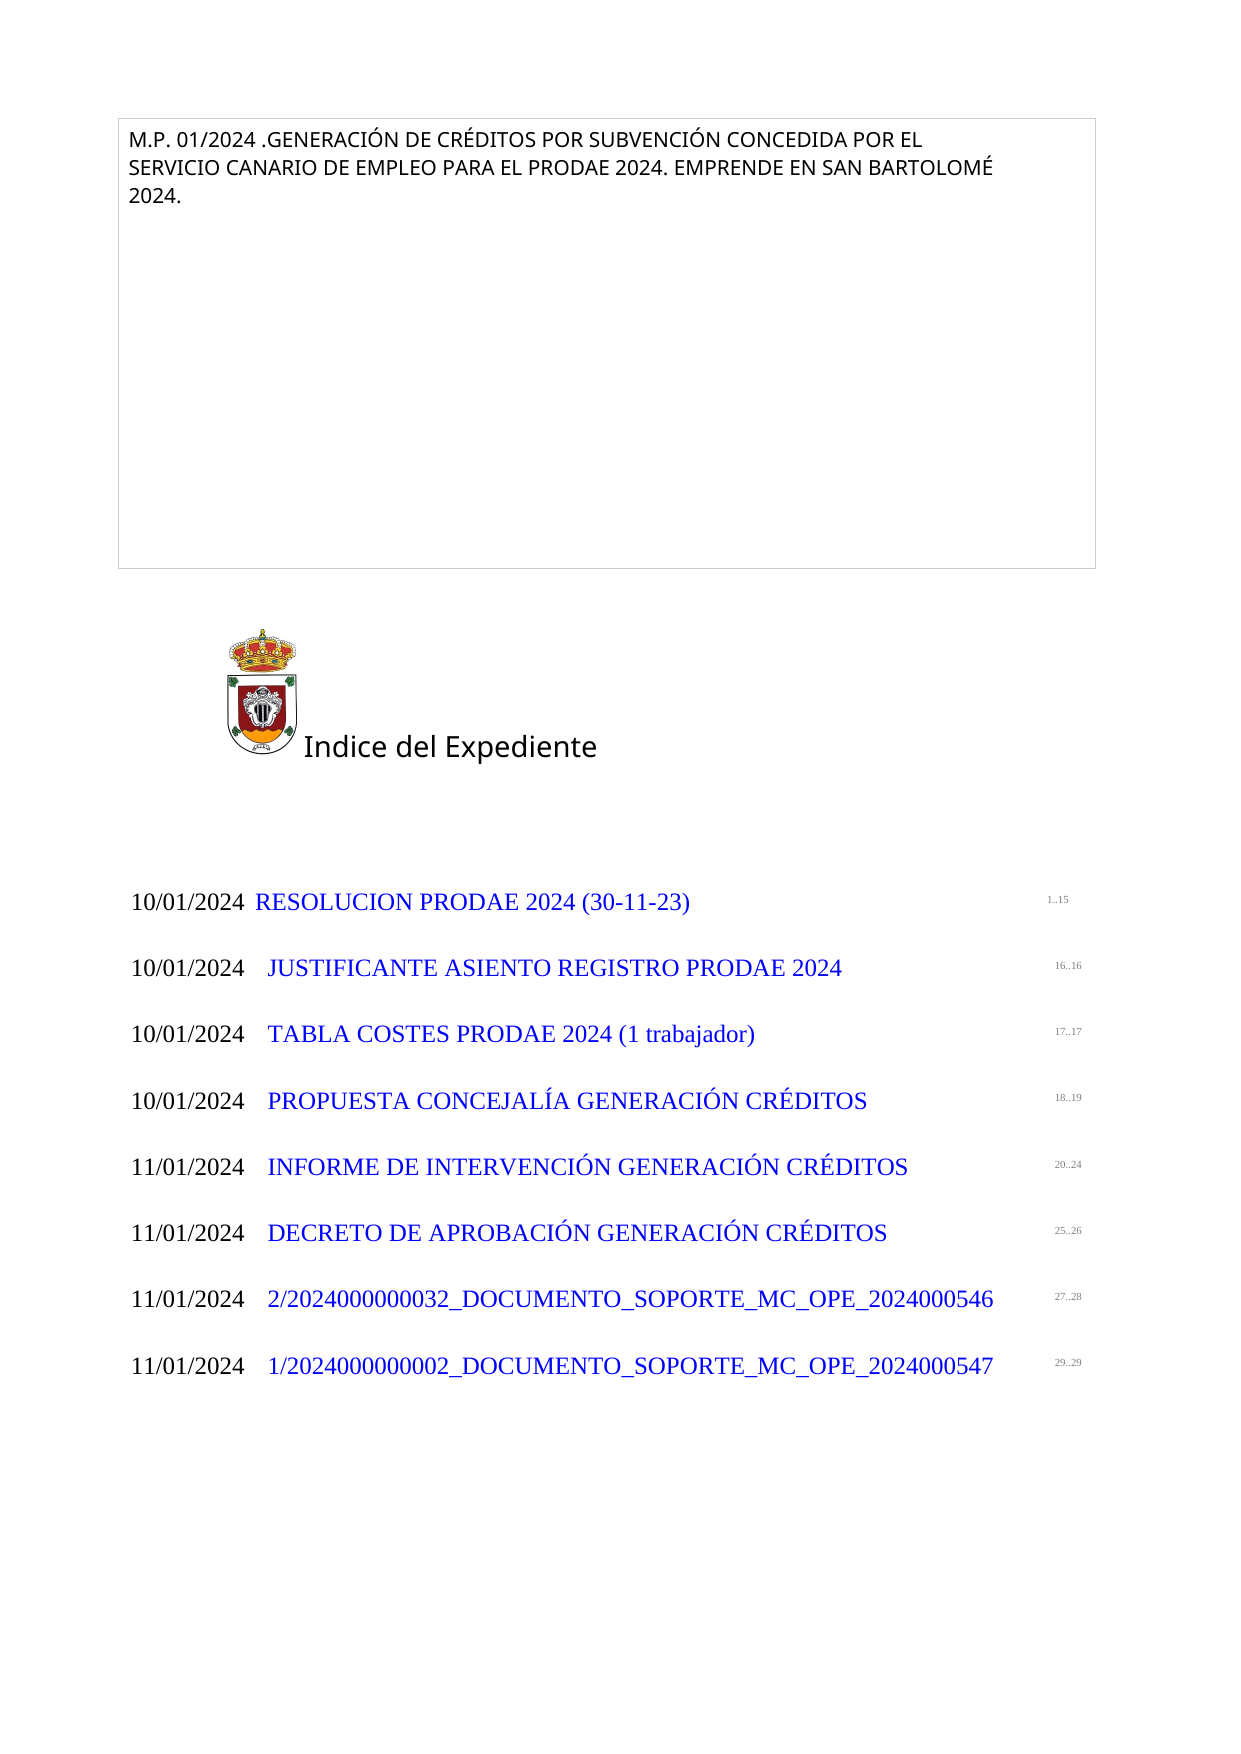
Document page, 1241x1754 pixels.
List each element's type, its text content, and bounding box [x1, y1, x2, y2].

text 10/01/2024 JUSTIFICANTE ASIENTO REGISTRO PRODAE 2024 16..16 [131, 953, 1122, 982]
text 11/01/2024 2/2024000000032_DOCUMENTO_SOPORTE_MC_OPE_2024000546 27..28 [131, 1284, 1122, 1313]
text 11/01/2024 DECRETO DE APROBACIÓN GENERACIÓN CRÉDITOS 25..26 [131, 1218, 1122, 1247]
table_cell M.P. 01/2024 .GENERACIÓN DE CRÉDITOS POR SUBVENCIÓN CONCEDIDA POR EL SERVICIO CANARIO DE EMPLEO PARA EL PRODAE 2024. EMPRENDE EN SAN BARTOLOMÉ 2024. [119, 119, 1095, 568]
text 10/01/2024 RESOLUCION PRODAE 2024 (30-11-23) 1..15 [131, 887, 1122, 916]
text 10/01/2024 PROPUESTA CONCEJALÍA GENERACIÓN CRÉDITOS 18..19 [131, 1086, 1122, 1114]
text 10/01/2024 TABLA COSTES PRODAE 2024 (1 trabajador) 17..17 [131, 1019, 1122, 1048]
text 11/01/2024 INFORME DE INTERVENCIÓN GENERACIÓN CRÉDITOS 20..24 [131, 1152, 1122, 1181]
text 11/01/2024 1/2024000000002_DOCUMENTO_SOPORTE_MC_OPE_2024000547 29..29 [131, 1351, 1122, 1379]
text Indice del Expediente [219, 629, 1122, 766]
